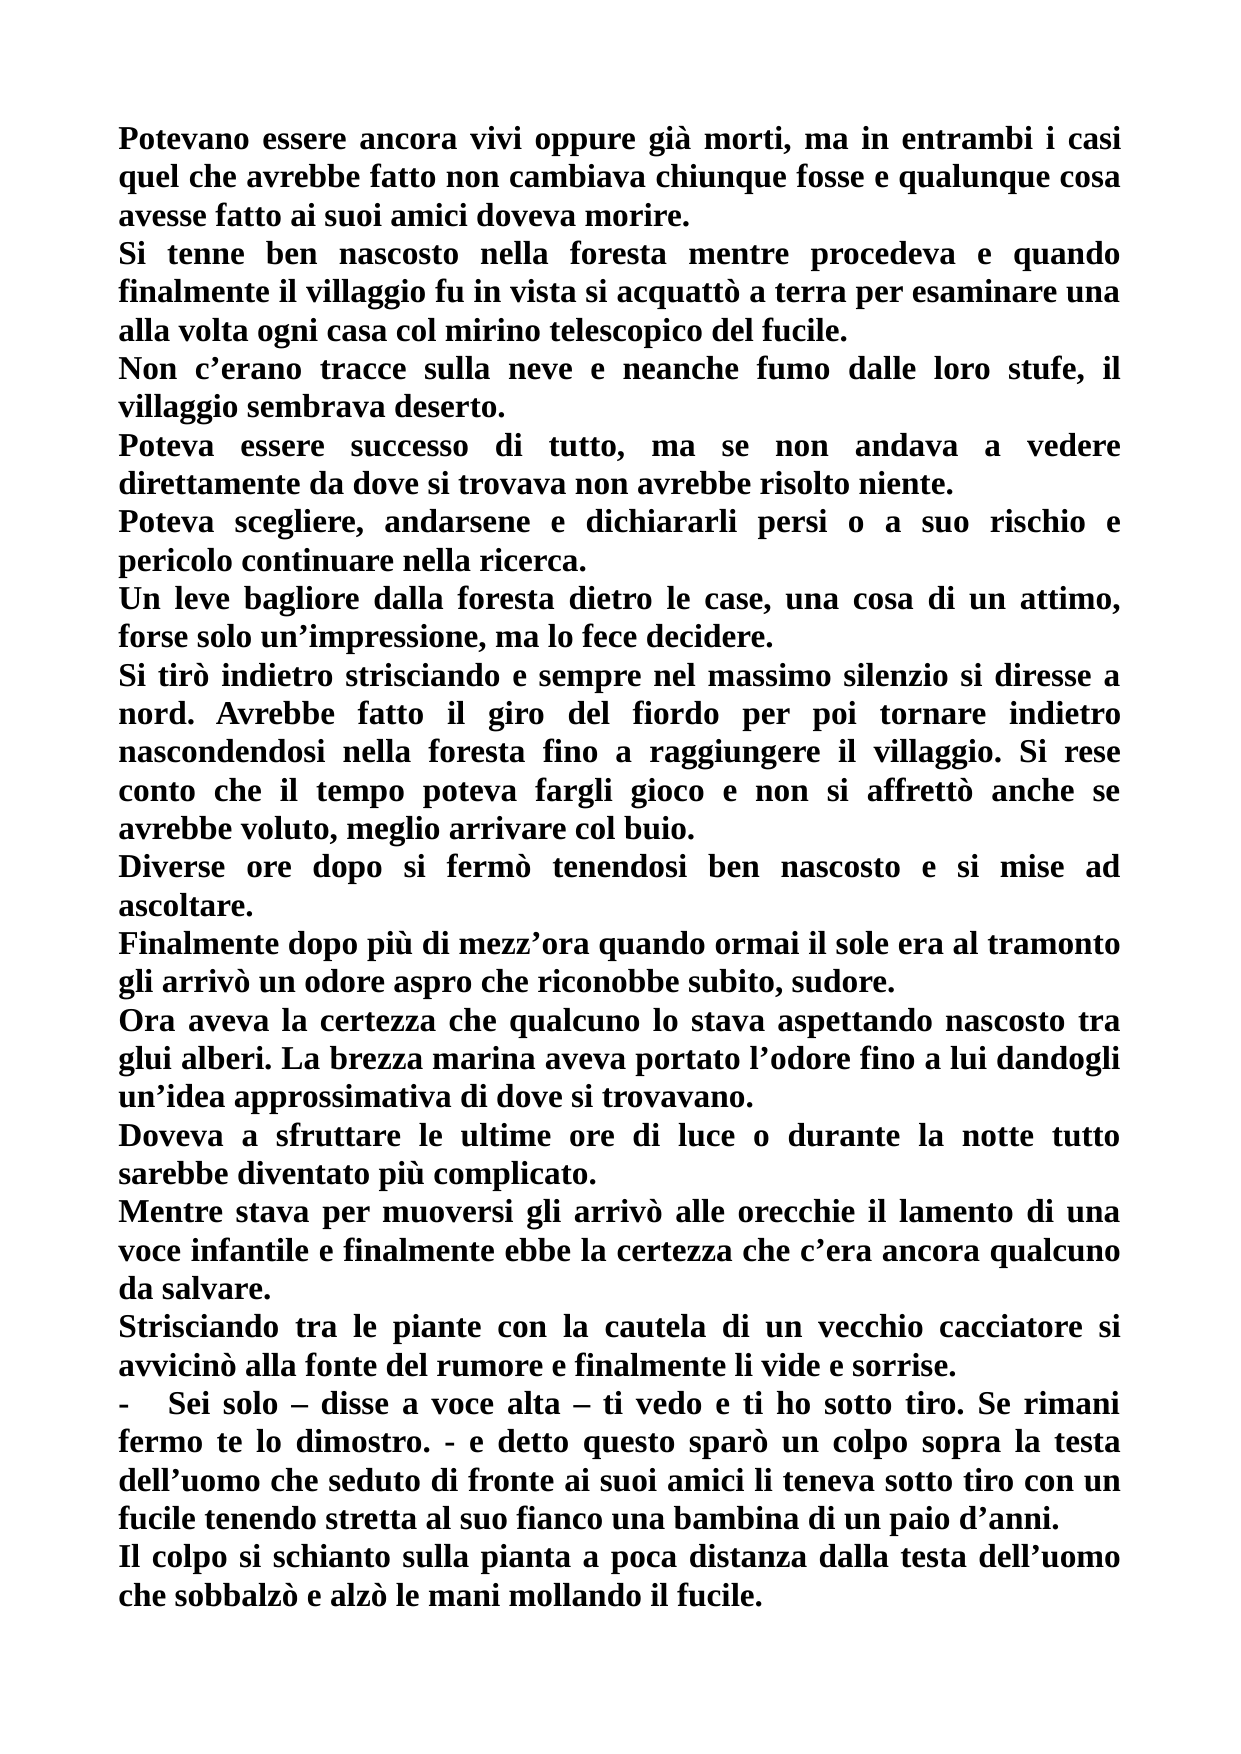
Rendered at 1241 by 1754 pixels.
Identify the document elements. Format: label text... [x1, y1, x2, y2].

text Doveva a sfruttare le ultime ore di luce o durante la notte tutto sarebbe diventato più complicato. [118, 1115, 1122, 1191]
text Un leve bagliore dalla foresta dietro le case, una cosa di un attimo, forse solo un’impressione, ma lo fece decidere. [118, 578, 1122, 655]
text Poteva scegliere, andarsene e dichiararli persi o a suo rischio e pericolo continuare nella ricerca. [118, 501, 1122, 578]
text Potevano essere ancora vivi oppure già morti, ma in entrambi i casi quel che avrebbe fatto non cambiava chiunque fosse e qualunque cosa avesse fatto ai suoi amici doveva morire. [118, 118, 1122, 233]
text Si tirò indietro strisciando e sempre nel massimo silenzio si diresse a nord. Avrebbe fatto il giro del fiordo per poi tornare indietro nascondendosi nella foresta fino a raggiungere il villaggio. Si rese conto che il tempo poteva fargli gioco e non si affrettò anche se avrebbe voluto, meglio arrivare col buio. [118, 655, 1122, 846]
text Diverse ore dopo si fermò tenendosi ben nascosto e si mise ad ascoltare. [118, 846, 1122, 923]
text - Sei solo – disse a voce alta – ti vedo e ti ho sotto tiro. Se rimani fermo te lo dimostro. - e detto questo sparò un colpo sopra la testa dell’uomo che seduto di fronte ai suoi amici li teneva sotto tiro con un fucile tenendo stretta al suo fianco una bambina di un paio d’anni. [118, 1383, 1122, 1536]
text Il colpo si schianto sulla pianta a poca distanza dalla testa dell’uomo che sobbalzò e alzò le mani mollando il fucile. [118, 1536, 1122, 1613]
text Finalmente dopo più di mezz’ora quando ormai il sole era al tramonto gli arrivò un odore aspro che riconobbe subito, sudore. [118, 923, 1122, 1000]
text Ora aveva la certezza che qualcuno lo stava aspettando nascosto tra glui alberi. La brezza marina aveva portato l’odore fino a lui dandogli un’idea approssimativa di dove si trovavano. [118, 1000, 1122, 1115]
text Non c’erano tracce sulla neve e neanche fumo dalle loro stufe, il villaggio sembrava deserto. [118, 348, 1122, 425]
text Poteva essere successo di tutto, ma se non andava a vedere direttamente da dove si trovava non avrebbe risolto niente. [118, 425, 1122, 501]
text Strisciando tra le piante con la cautela di un vecchio cacciatore si avvicinò alla fonte del rumore e finalmente li vide e sorrise. [118, 1306, 1122, 1383]
text Mentre stava per muoversi gli arrivò alle orecchie il lamento di una voce infantile e finalmente ebbe la certezza che c’era ancora qualcuno da salvare. [118, 1191, 1122, 1306]
text Si tenne ben nascosto nella foresta mentre procedeva e quando finalmente il villaggio fu in vista si acquattò a terra per esaminare una alla volta ogni casa col mirino telescopico del fucile. [118, 233, 1122, 348]
